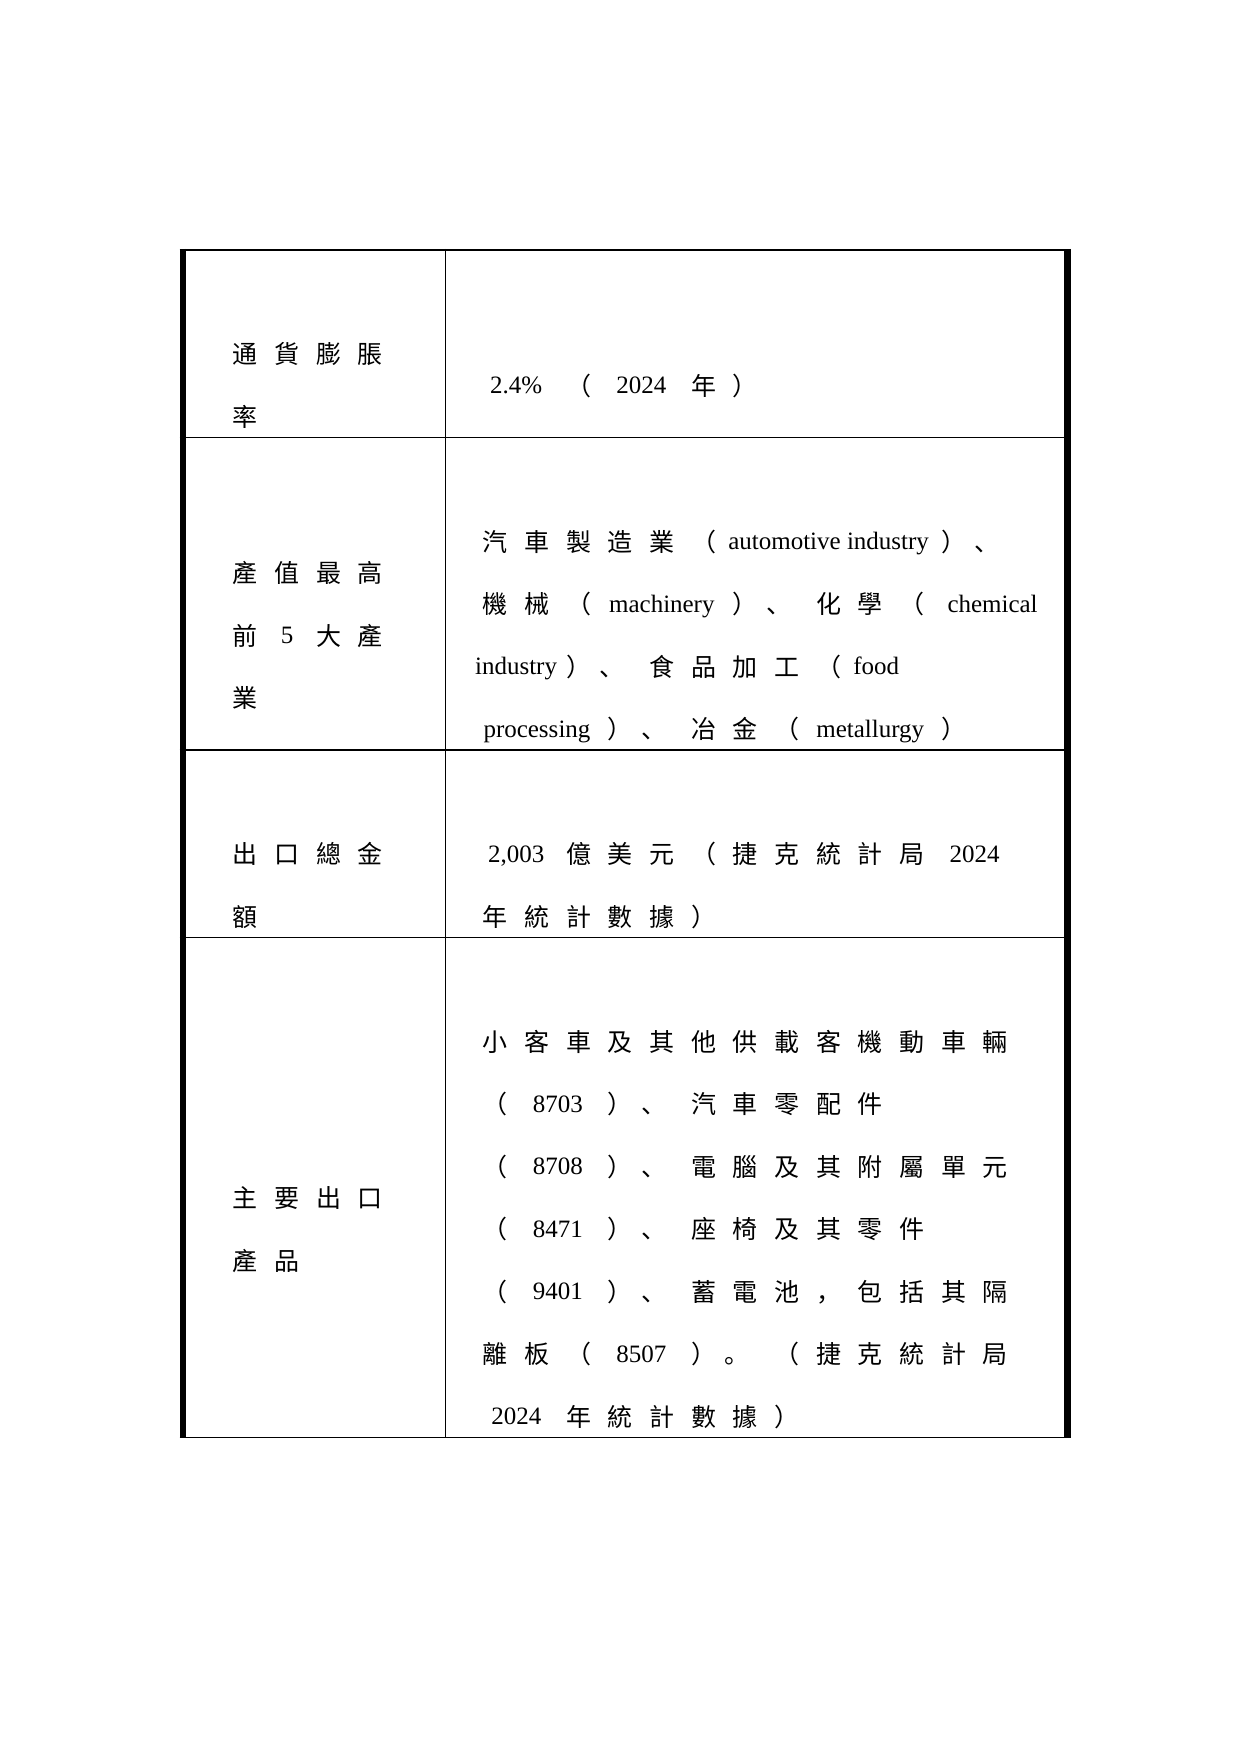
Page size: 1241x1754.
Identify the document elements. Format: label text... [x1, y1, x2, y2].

table_cell 通貨膨脹率 [186, 251, 445, 436]
table_cell 產值最高前5大產業 [186, 438, 445, 749]
table_cell 小客車及其他供載客機動車輛（8703）、汽車零配件（8708）、電腦及其附屬單元（8471）、座椅及其零件（9401）、蓄電池，包括其隔離板（8507）。（捷克統計局2024年統計數據） [446, 938, 1064, 1436]
table_cell 汽車製造業（automotive industry）、機械（machinery）、化學（chemical industry）、食品加工（food processing）、冶金（metallurgy） [446, 438, 1064, 749]
table_cell 2,003億美元（捷克統計局2024年統計數據） [446, 751, 1064, 936]
table_cell 主要出口產品 [186, 938, 445, 1436]
table_cell 2.4%（2024年） [446, 251, 1064, 436]
table_cell 出口總金額 [186, 751, 445, 936]
